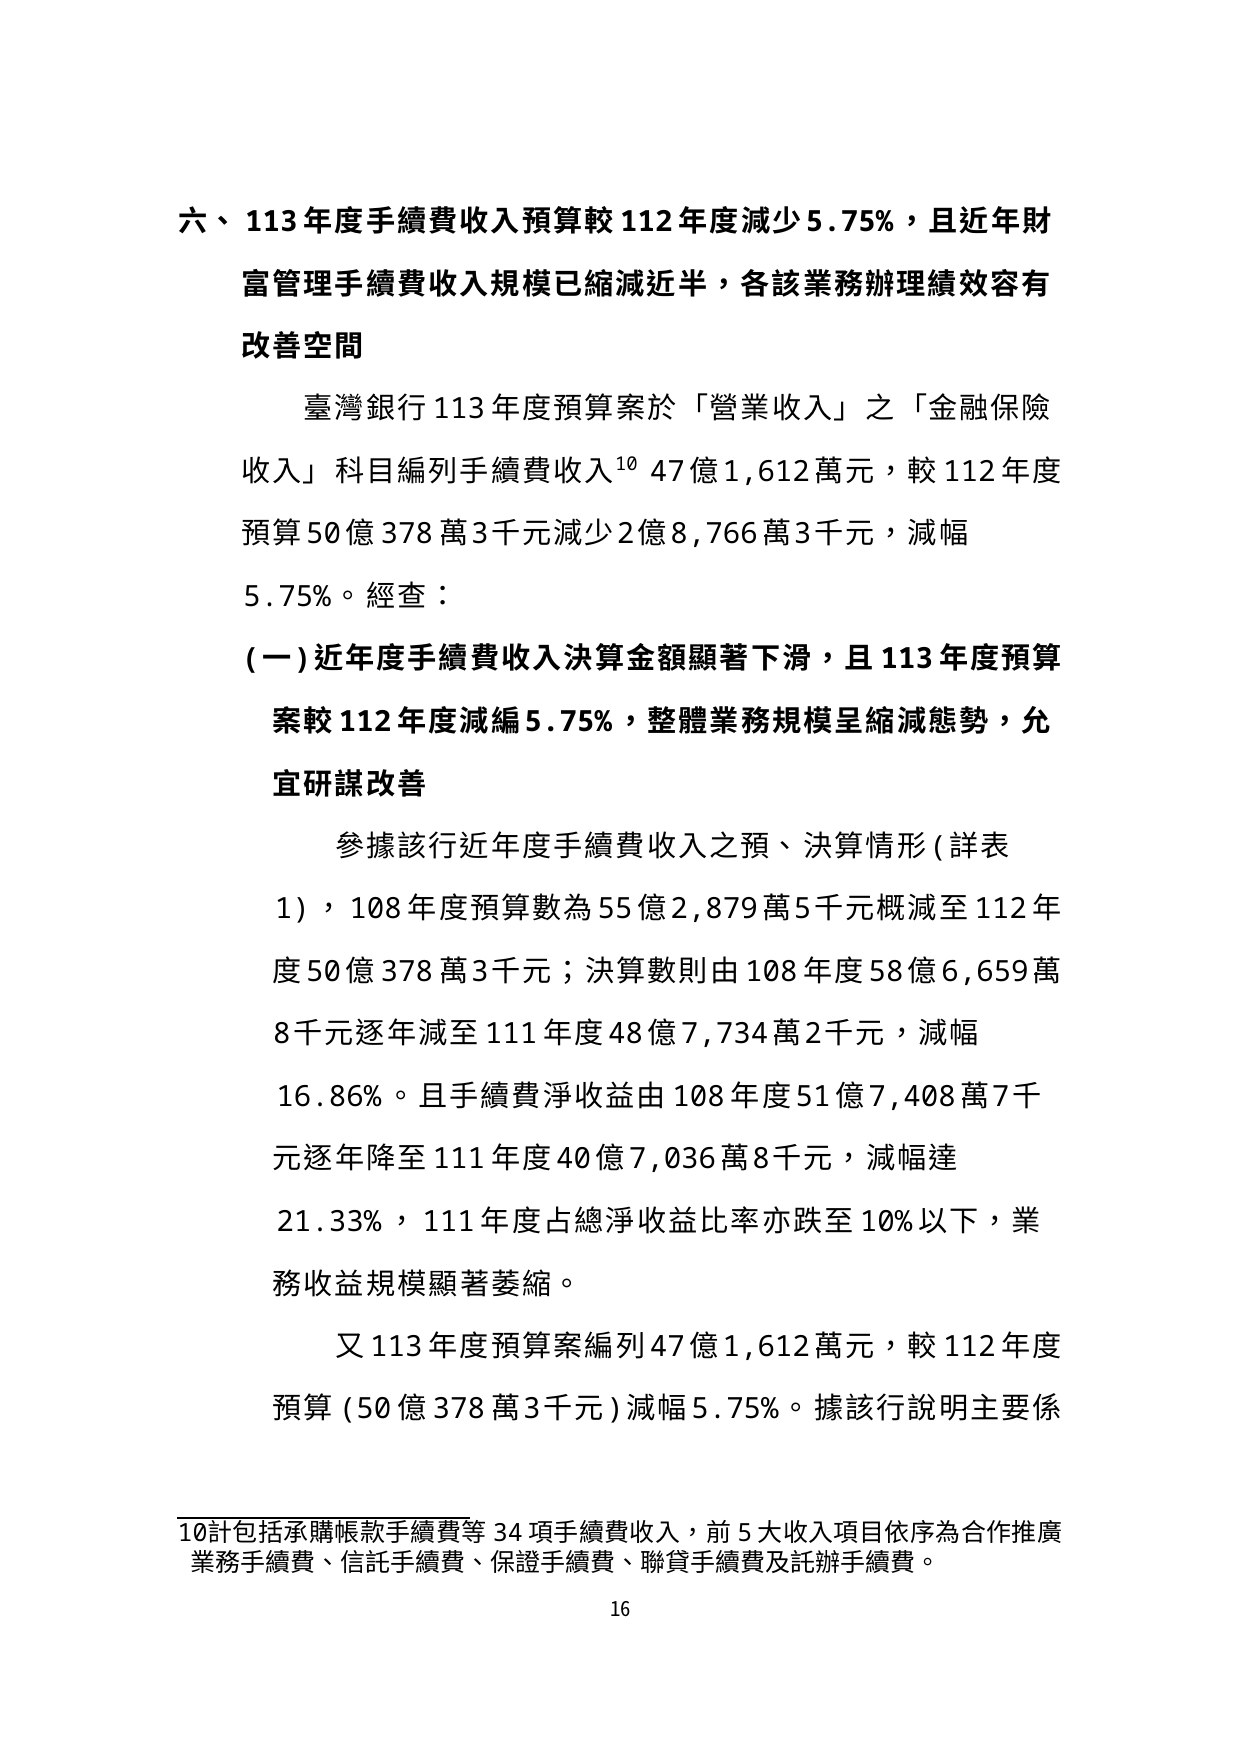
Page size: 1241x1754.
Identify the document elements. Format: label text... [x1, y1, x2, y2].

text 參據該行近年度手續費收入之預、決算情形(詳表1)，108年度預算數為55億2,879萬5千元概減至112年度50億378萬3千元；決算數則由108年度58億6,659萬8千元逐年減至111年度48億7,734萬2千元，減幅16.86%。且手續費淨收益由108年度51億7,408萬7千元逐年降至111年度40億7,036萬8千元，減幅達21.33%，111年度占總淨收益比率亦跌至10%以下，業務收益規模顯著萎縮。 [266, 802, 1063, 1302]
text (一)近年度手續費收入決算金額顯著下滑，且113年度預算案較112年度減編5.75%，整體業務規模呈縮減態勢，允宜研謀改善 [236, 615, 1063, 802]
text 六、113年度手續費收入預算較112年度減少5.75%，且近年財富管理手續費收入規模已縮減近半，各該業務辦理績效容有改善空間 [177, 177, 1063, 365]
text 臺灣銀行113年度預算案於「營業收入」之「金融保險收入」科目編列手續費收入47億1,612萬元，較112年度預算50億378萬3千元減少2億8,766萬3千元，減幅5.75%。經查： [236, 365, 1063, 615]
text 計包括承購帳款手續費等34項手續費收入，前5大收入項目依序為合作推廣業務手續費、信託手續費、保證手續費、聯貸手續費及託辦手續費。 [177, 1518, 1063, 1577]
text 又113年度預算案編列47億1,612萬元，較112年度預算(50億378萬3千元)減幅5.75%。據該行說明主要係 [266, 1302, 1063, 1427]
